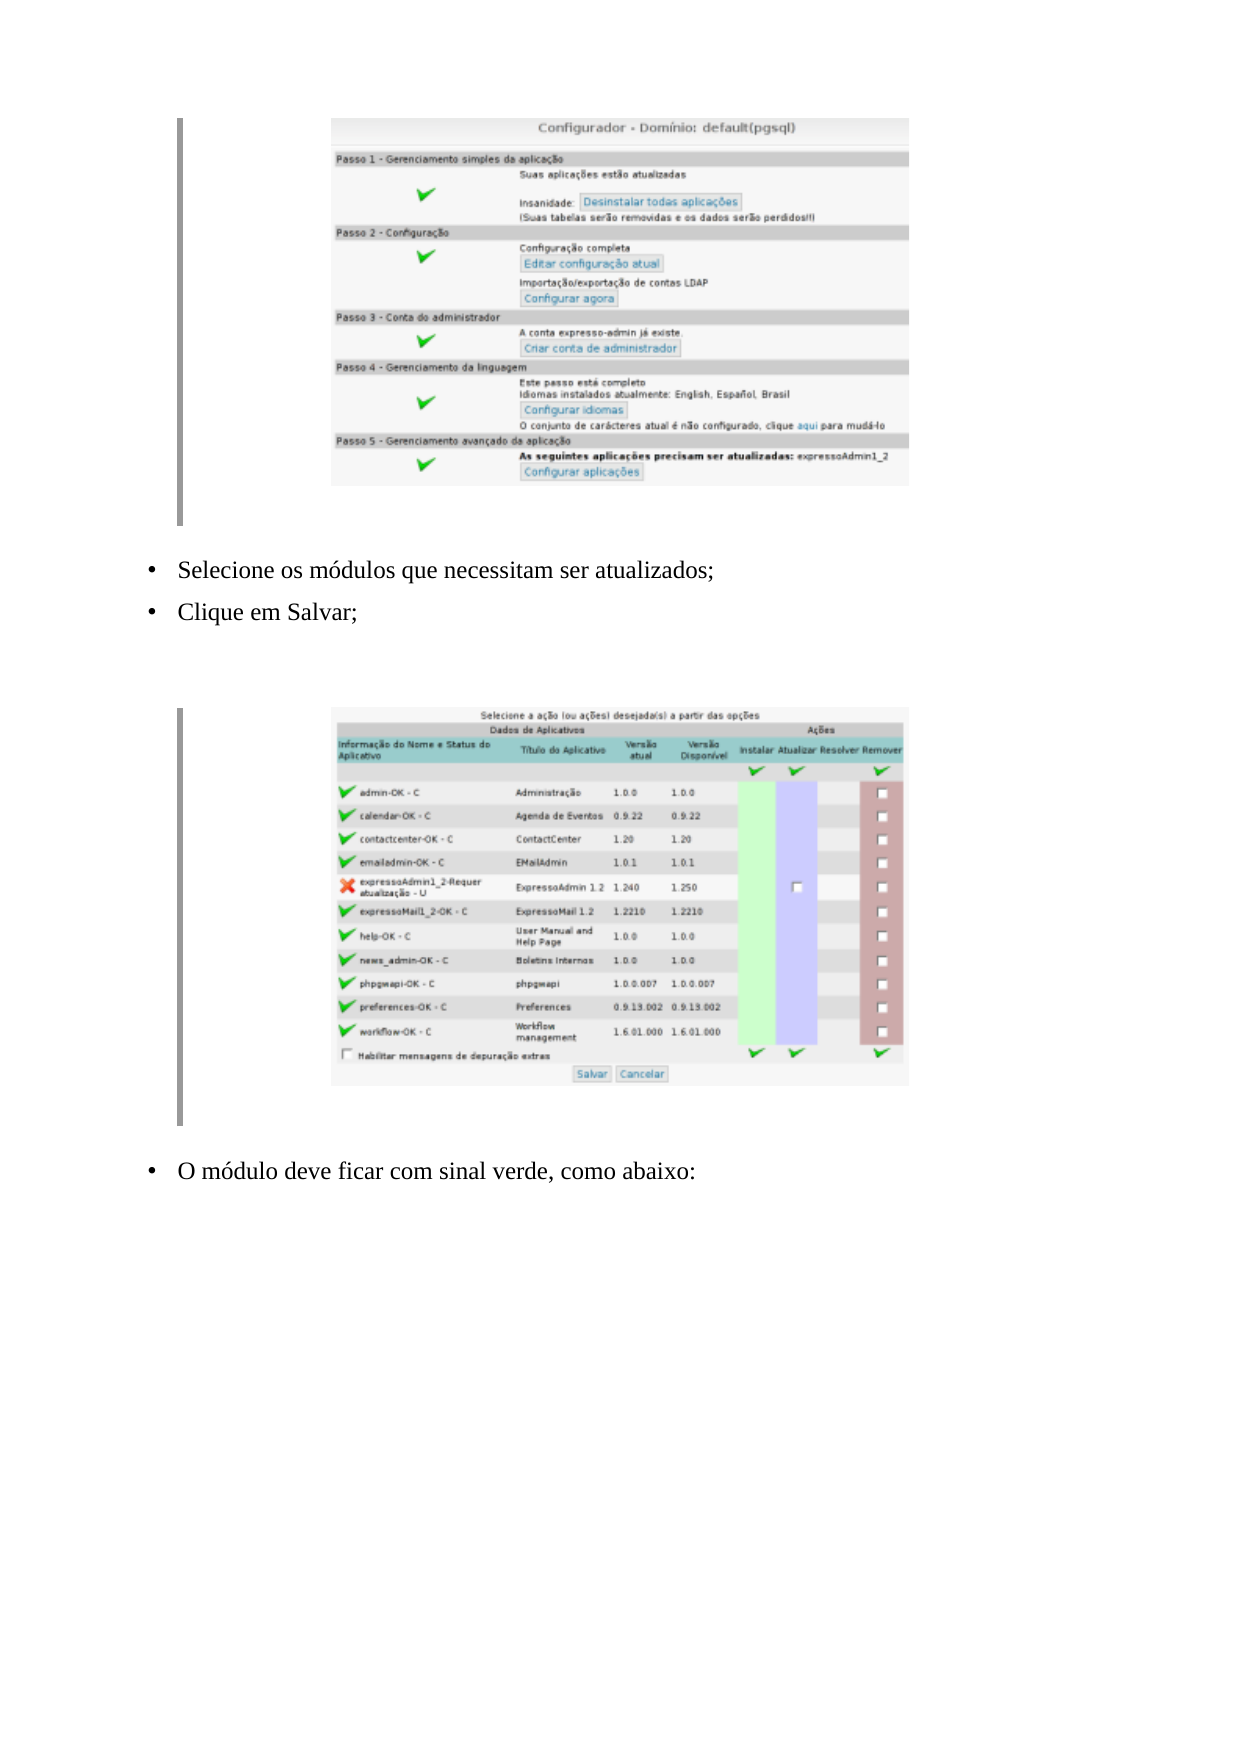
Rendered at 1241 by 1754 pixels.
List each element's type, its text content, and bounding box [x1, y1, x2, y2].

picture [331, 707, 910, 1086]
list O módulo deve ficar com sinal verde, como abaixo: [148, 1156, 1122, 1185]
list Selecione os módulos que necessitam ser atualizados; [148, 555, 1122, 584]
list Clique em Salvar; [148, 597, 1122, 625]
picture [331, 118, 910, 486]
